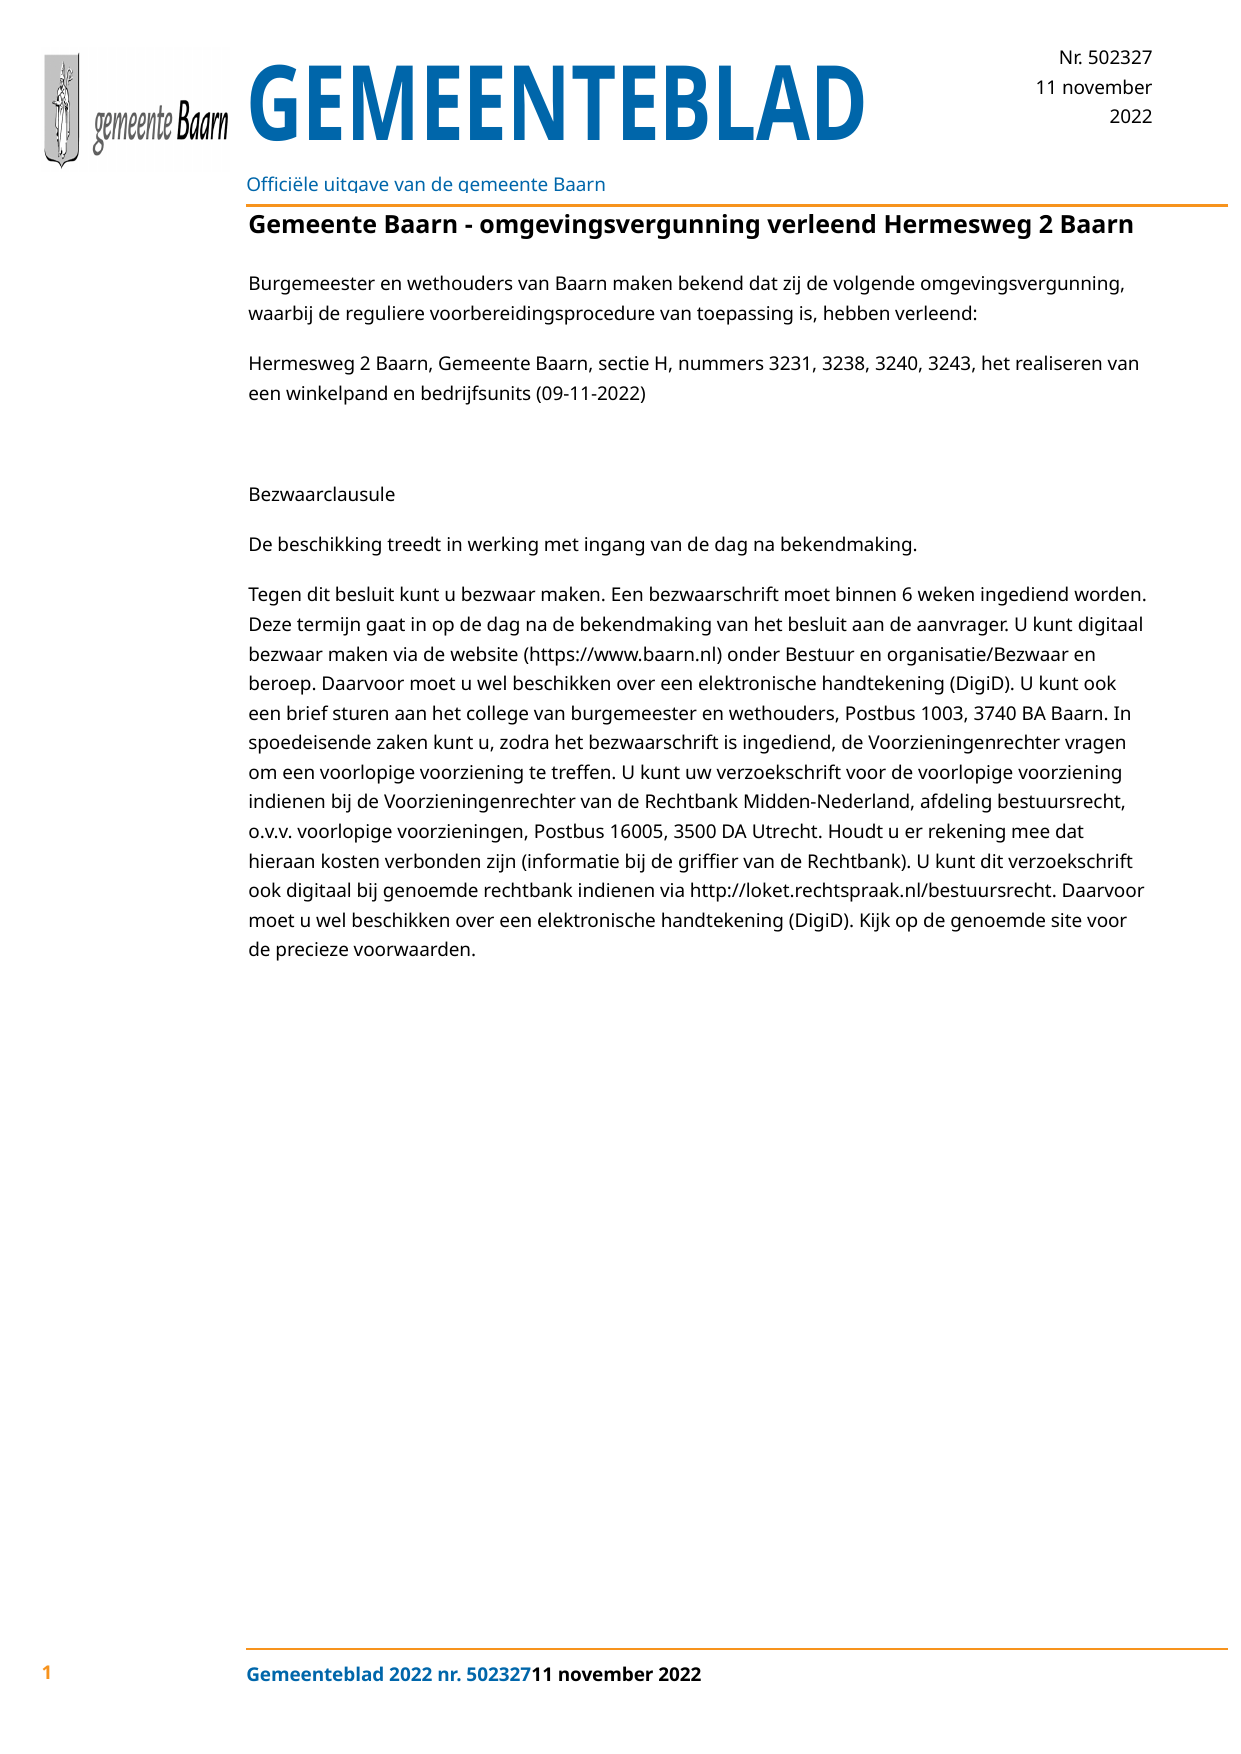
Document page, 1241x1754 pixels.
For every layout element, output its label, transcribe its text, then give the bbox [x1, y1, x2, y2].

text Bezwaarclausule [248, 481, 1152, 506]
text Gemeente Baarn - omgevingsvergunning verleend Hermesweg 2 Baarn [248, 207, 1152, 241]
text Hermesweg 2 Baarn, Gemeente Baarn, sectie H, nummers 3231, 3238, 3240, 3243, het realiseren van een winkelpand en bedrijfsunits (09-11-2022) [248, 350, 1152, 406]
text Burgemeester en wethouders van Baarn maken bekend dat zij de volgende omgevingsvergunning, waarbij de reguliere voorbereidingsprocedure van toepassing is, hebben verleend: [248, 270, 1152, 326]
picture [41, 47, 231, 172]
text Tegen dit besluit kunt u bezwaar maken. Een bezwaarschrift moet binnen 6 weken ingediend worden. Deze termijn gaat in op de dag na de bekendmaking van het besluit aan de aanvrager. U kunt digitaal bezwaar maken via de website (https://www.baarn.nl) onder Bestuur en organisatie/Bezwaar en beroep. Daarvoor moet u wel beschikken over een elektronische handtekening (DigiD). U kunt ook een brief sturen aan het college van burgemeester en wethouders, Postbus 1003, 3740 BA Baarn. In spoedeisende zaken kunt u, zodra het bezwaarschrift is ingediend, de Voorzieningenrechter vragen om een voorlopige voorziening te treffen. U kunt uw verzoekschrift voor de voorlopige voorziening indienen bij de Voorzieningenrechter van de Rechtbank Midden-Nederland, afdeling bestuursrecht, o.v.v. voorlopige voorzieningen, Postbus 16005, 3500 DA Utrecht. Houdt u er rekening mee dat hieraan kosten verbonden zijn (informatie bij de griffier van de Rechtbank). U kunt dit verzoekschrift ook digitaal bij genoemde rechtbank indienen via http://loket.rechtspraak.nl/bestuursrecht. Daarvoor moet u wel beschikken over een elektronische handtekening (DigiD). Kijk op de genoemde site voor de precieze voorwaarden. [248, 582, 1152, 962]
text De beschikking treedt in werking met ingang van de dag na bekendmaking. [248, 531, 1152, 557]
